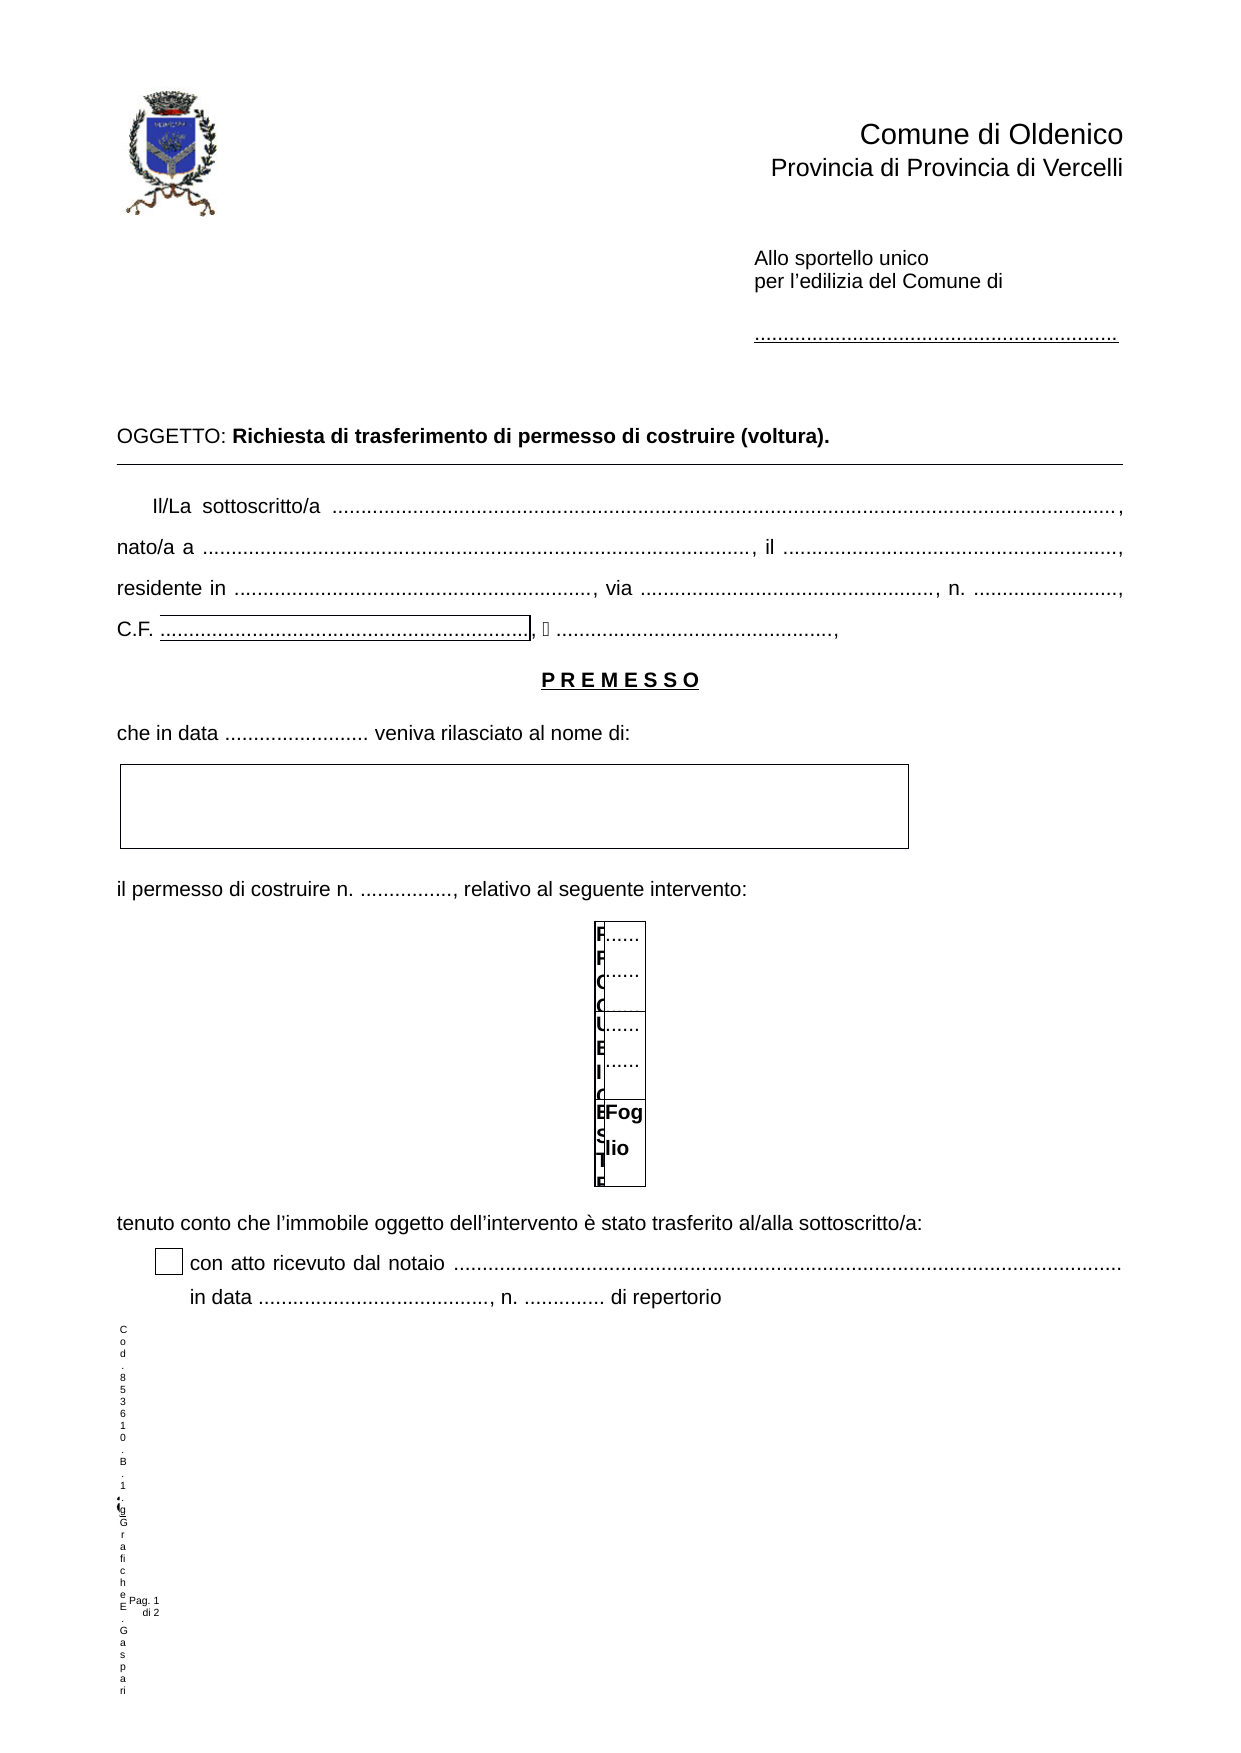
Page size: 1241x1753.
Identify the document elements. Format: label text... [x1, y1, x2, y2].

text ............................................................... [754, 317, 1123, 346]
text il permesso di costruire n. ................, relativo al seguente intervento: [117, 873, 1123, 902]
table_cell ESTREMI CATASTALI [596, 1100, 604, 1153]
picture [121, 86, 223, 217]
picture [116, 1495, 120, 1525]
text che in data ......................... veniva rilasciato al nome di: [117, 717, 1123, 746]
text Il/La sottoscritto/a ........................................................................................................................................, nato/a a ..............................................................................................., il .........................................................., residente in .............................................................., via ..................................................., n. ........................., C.F. ................................................................,  ................................................, [117, 491, 1123, 641]
table_cell UBICAZIONE DELL’IMMOBILE [596, 1012, 604, 1099]
table_header PROGETTO [596, 922, 604, 1011]
text Comune di Oldenico [223, 117, 1123, 150]
text Allo sportello unico [754, 245, 1123, 269]
text per l’edilizia del Comune di [754, 269, 1123, 293]
text Provincia di Provincia di Vercelli [223, 153, 1123, 182]
text con atto ricevuto dal notaio .................................................................................................................... in data ........................................, n. .............. di repertorio [154, 1247, 1123, 1310]
text OGGETTO: Richiesta di trasferimento di permesso di costruire (voltura). [117, 424, 1123, 448]
table_header [121, 765, 908, 848]
subtitle P R E M E S S O [117, 668, 1123, 692]
text tenuto conto che l’immobile oggetto dell’intervento è stato trasferito al/alla sottoscritto/a: [117, 1211, 1123, 1235]
